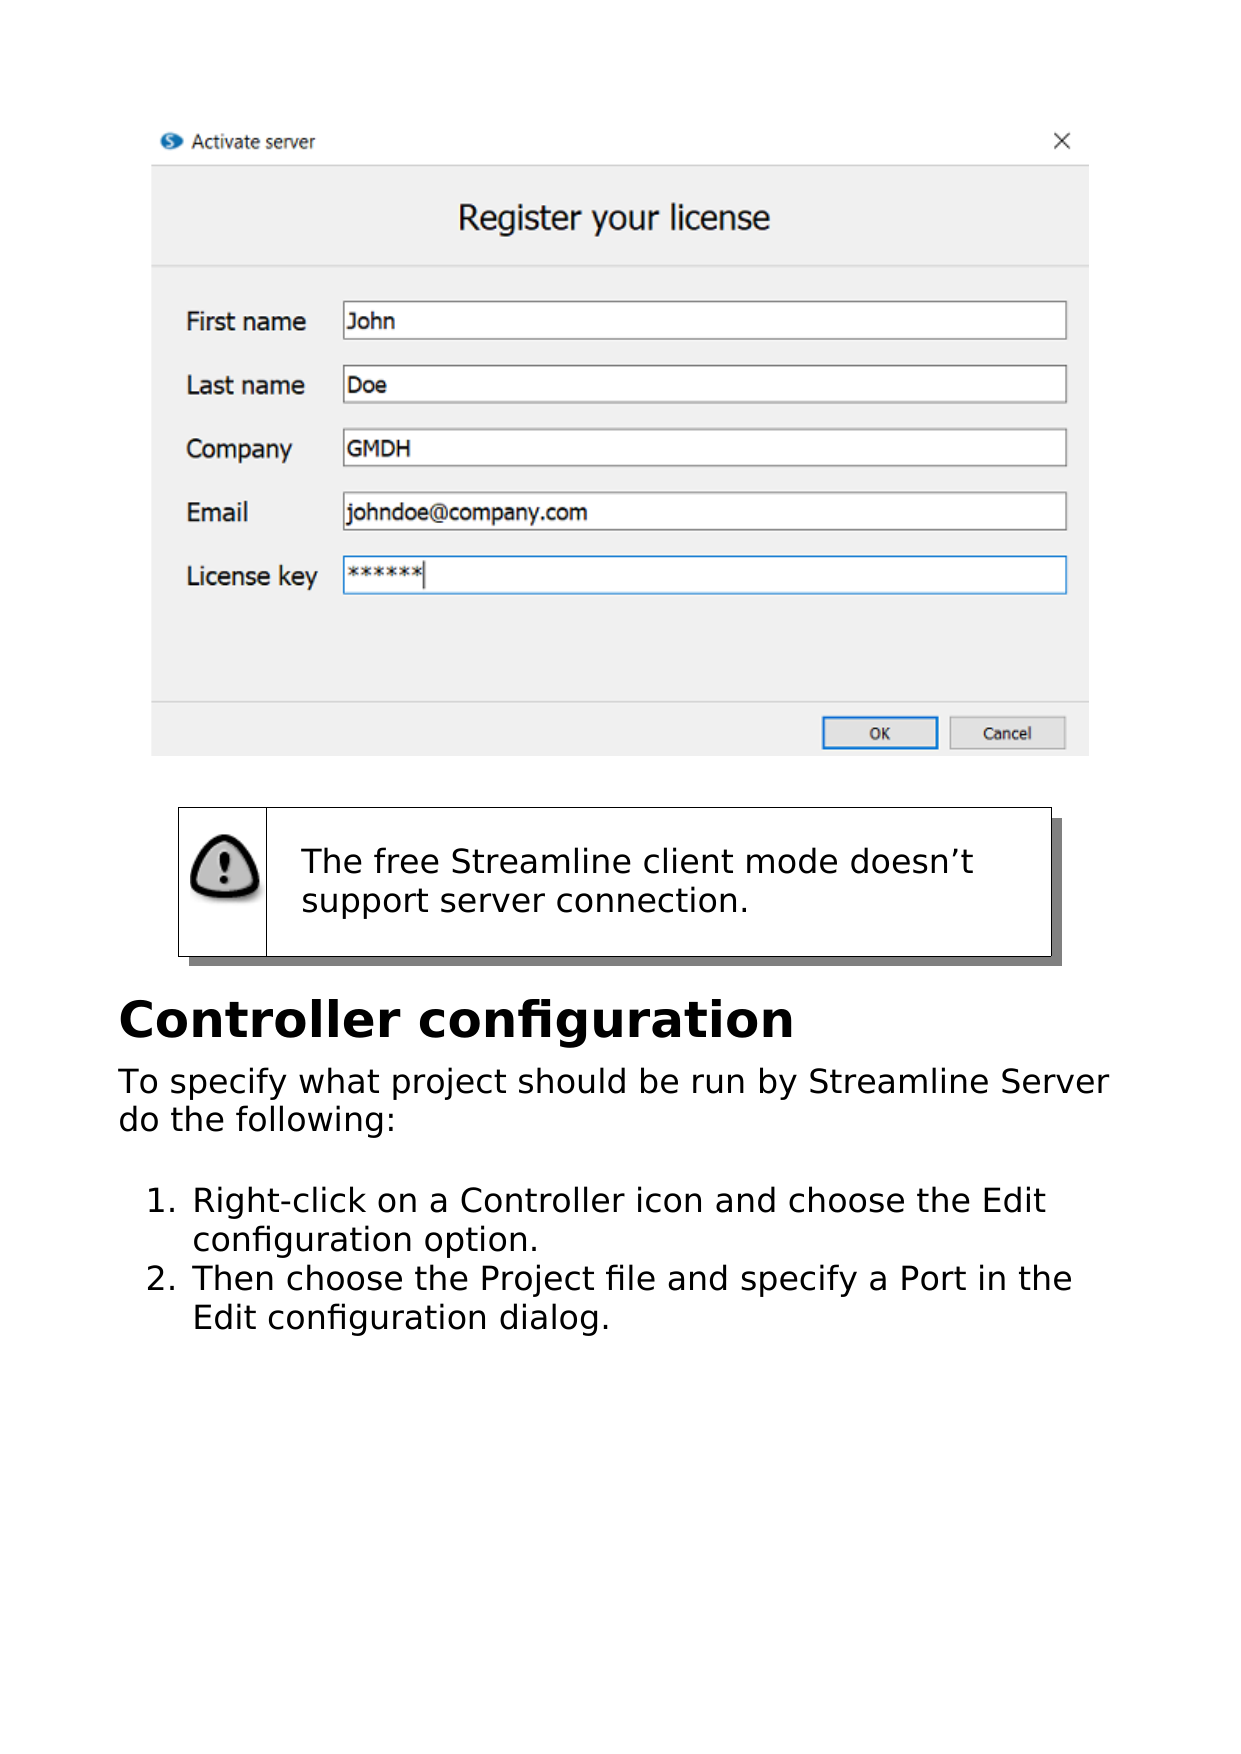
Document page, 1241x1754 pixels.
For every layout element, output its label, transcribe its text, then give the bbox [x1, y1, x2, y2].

subtitle Controller configuration [118, 991, 1122, 1049]
table_header The free Streamline client mode doesn’t support server connection. [267, 808, 1051, 956]
text To specify what project should be run by Streamline Server do the following: [118, 1062, 1122, 1140]
picture [190, 830, 266, 906]
table_header [179, 808, 266, 956]
list Then choose the Project file and specify a Port in the Edit configuration dialog. [177, 1259, 1122, 1337]
list Right-click on a Controller icon and choose the Edit configuration option. [177, 1182, 1122, 1259]
picture [151, 118, 1089, 756]
